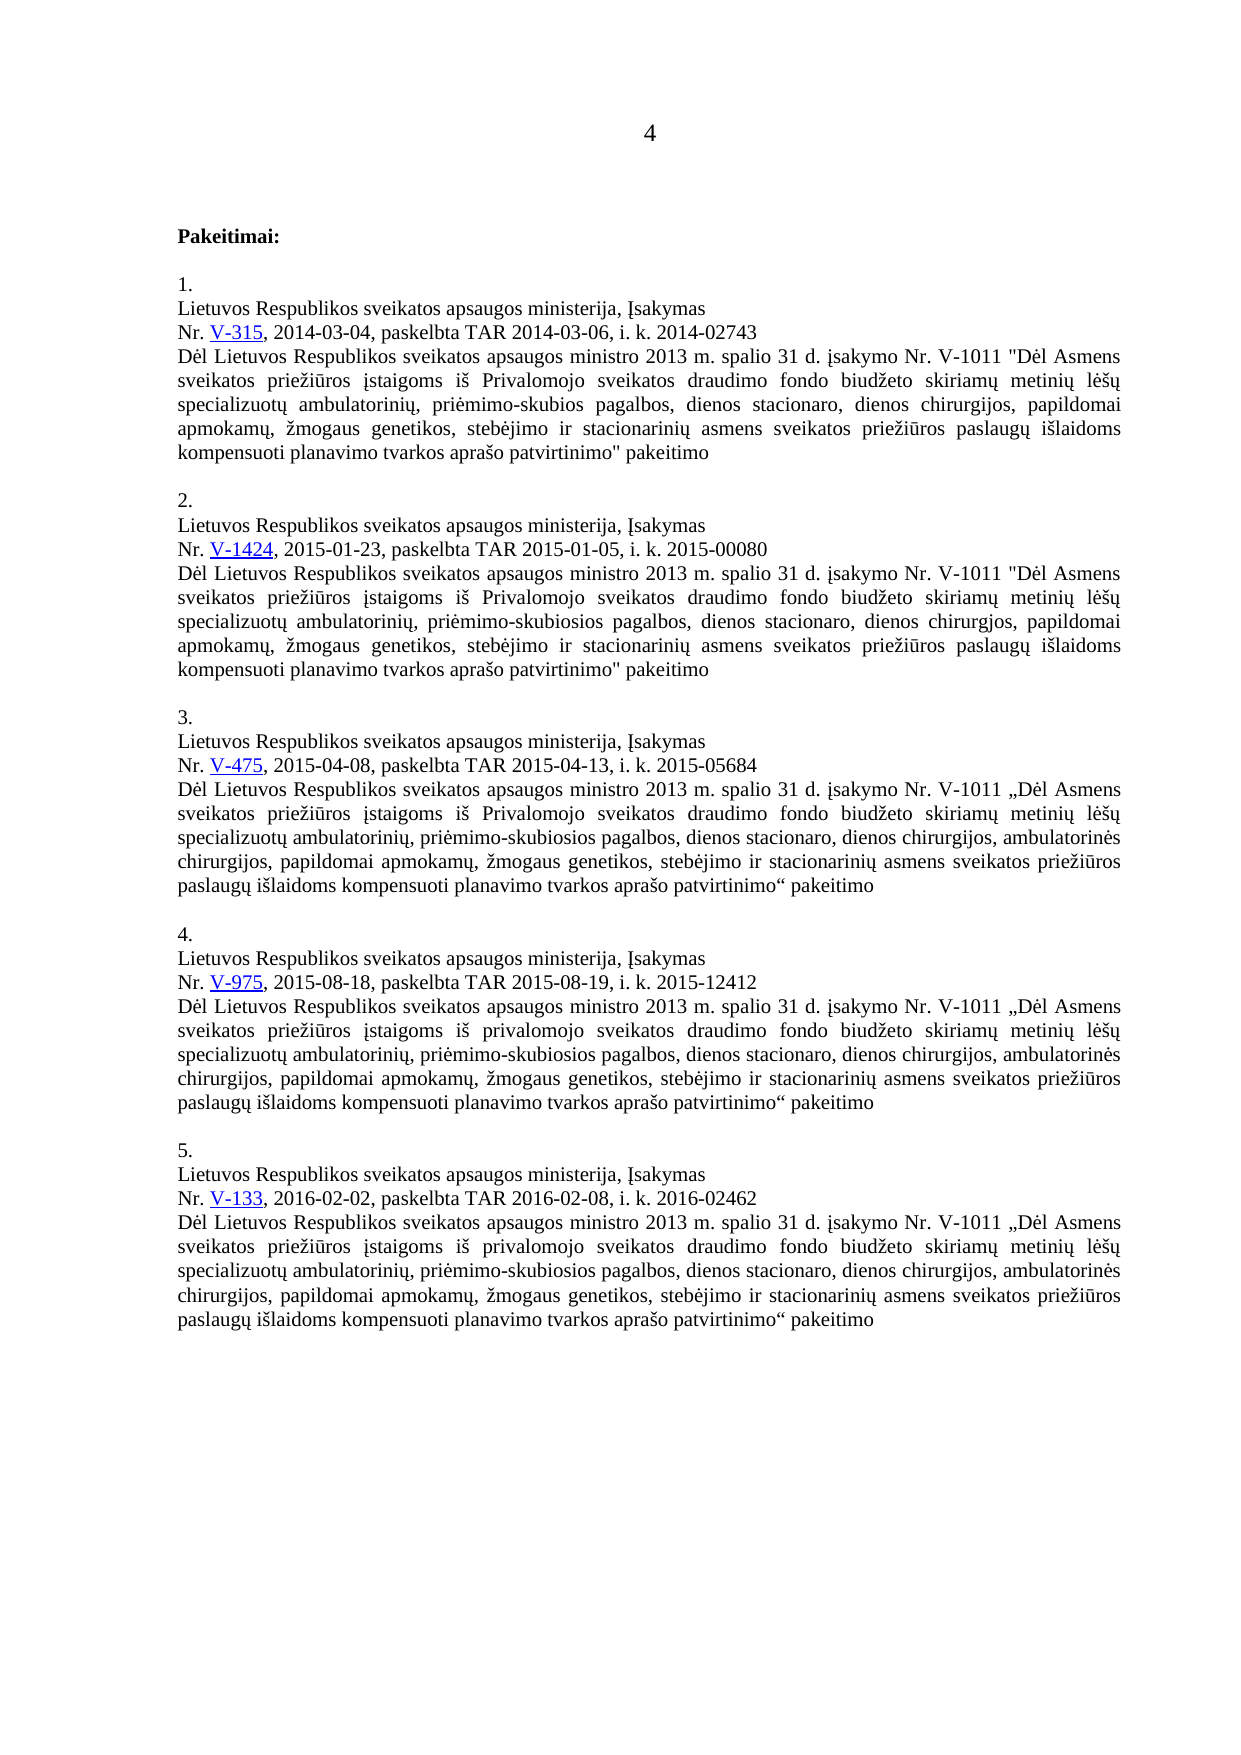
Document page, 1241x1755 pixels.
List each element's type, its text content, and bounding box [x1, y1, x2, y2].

text Dėl Lietuvos Respublikos sveikatos apsaugos ministro 2013 m. spalio 31 d. įsakymo Nr. V-1011 "Dėl Asmens sveikatos priežiūros įstaigoms iš Privalomojo sveikatos draudimo fondo biudžeto skiriamų metinių lėšų specializuotų ambulatorinių, priėmimo-skubios pagalbos, dienos stacionaro, dienos chirurgijos, papildomai apmokamų, žmogaus genetikos, stebėjimo ir stacionarinių asmens sveikatos priežiūros paslaugų išlaidoms kompensuoti planavimo tvarkos aprašo patvirtinimo" pakeitimo [177, 344, 1122, 464]
text Nr. V-1424, 2015-01-23, paskelbta TAR 2015-01-05, i. k. 2015-00080 [177, 537, 1122, 561]
text Lietuvos Respublikos sveikatos apsaugos ministerija, Įsakymas [177, 946, 1122, 970]
text 5. [177, 1138, 1122, 1162]
text Lietuvos Respublikos sveikatos apsaugos ministerija, Įsakymas [177, 296, 1122, 320]
text Dėl Lietuvos Respublikos sveikatos apsaugos ministro 2013 m. spalio 31 d. įsakymo Nr. V-1011 „Dėl Asmens sveikatos priežiūros įstaigoms iš Privalomojo sveikatos draudimo fondo biudžeto skiriamų metinių lėšų specializuotų ambulatorinių, priėmimo-skubiosios pagalbos, dienos stacionaro, dienos chirurgijos, ambulatorinės chirurgijos, papildomai apmokamų, žmogaus genetikos, stebėjimo ir stacionarinių asmens sveikatos priežiūros paslaugų išlaidoms kompensuoti planavimo tvarkos aprašo patvirtinimo“ pakeitimo [177, 777, 1122, 897]
text Lietuvos Respublikos sveikatos apsaugos ministerija, Įsakymas [177, 1162, 1122, 1186]
text Nr. V-475, 2015-04-08, paskelbta TAR 2015-04-13, i. k. 2015-05684 [177, 753, 1122, 777]
text Nr. V-133, 2016-02-02, paskelbta TAR 2016-02-08, i. k. 2016-02462 [177, 1186, 1122, 1210]
text Nr. V-975, 2015-08-18, paskelbta TAR 2015-08-19, i. k. 2015-12412 [177, 970, 1122, 994]
text 3. [177, 705, 1122, 729]
text Pakeitimai: [177, 224, 1122, 248]
text Nr. V-315, 2014-03-04, paskelbta TAR 2014-03-06, i. k. 2014-02743 [177, 320, 1122, 344]
text Lietuvos Respublikos sveikatos apsaugos ministerija, Įsakymas [177, 512, 1122, 537]
text 4. [177, 922, 1122, 946]
text 2. [177, 488, 1122, 512]
text Dėl Lietuvos Respublikos sveikatos apsaugos ministro 2013 m. spalio 31 d. įsakymo Nr. V-1011 "Dėl Asmens sveikatos priežiūros įstaigoms iš Privalomojo sveikatos draudimo fondo biudžeto skiriamų metinių lėšų specializuotų ambulatorinių, priėmimo-skubiosios pagalbos, dienos stacionaro, dienos chirurgjos, papildomai apmokamų, žmogaus genetikos, stebėjimo ir stacionarinių asmens sveikatos priežiūros paslaugų išlaidoms kompensuoti planavimo tvarkos aprašo patvirtinimo" pakeitimo [177, 561, 1122, 681]
text Dėl Lietuvos Respublikos sveikatos apsaugos ministro 2013 m. spalio 31 d. įsakymo Nr. V-1011 „Dėl Asmens sveikatos priežiūros įstaigoms iš privalomojo sveikatos draudimo fondo biudžeto skiriamų metinių lėšų specializuotų ambulatorinių, priėmimo-skubiosios pagalbos, dienos stacionaro, dienos chirurgijos, ambulatorinės chirurgijos, papildomai apmokamų, žmogaus genetikos, stebėjimo ir stacionarinių asmens sveikatos priežiūros paslaugų išlaidoms kompensuoti planavimo tvarkos aprašo patvirtinimo“ pakeitimo [177, 994, 1122, 1114]
text Lietuvos Respublikos sveikatos apsaugos ministerija, Įsakymas [177, 729, 1122, 753]
text Dėl Lietuvos Respublikos sveikatos apsaugos ministro 2013 m. spalio 31 d. įsakymo Nr. V-1011 „Dėl Asmens sveikatos priežiūros įstaigoms iš privalomojo sveikatos draudimo fondo biudžeto skiriamų metinių lėšų specializuotų ambulatorinių, priėmimo-skubiosios pagalbos, dienos stacionaro, dienos chirurgijos, ambulatorinės chirurgijos, papildomai apmokamų, žmogaus genetikos, stebėjimo ir stacionarinių asmens sveikatos priežiūros paslaugų išlaidoms kompensuoti planavimo tvarkos aprašo patvirtinimo“ pakeitimo [177, 1210, 1122, 1331]
text 1. [177, 272, 1122, 296]
